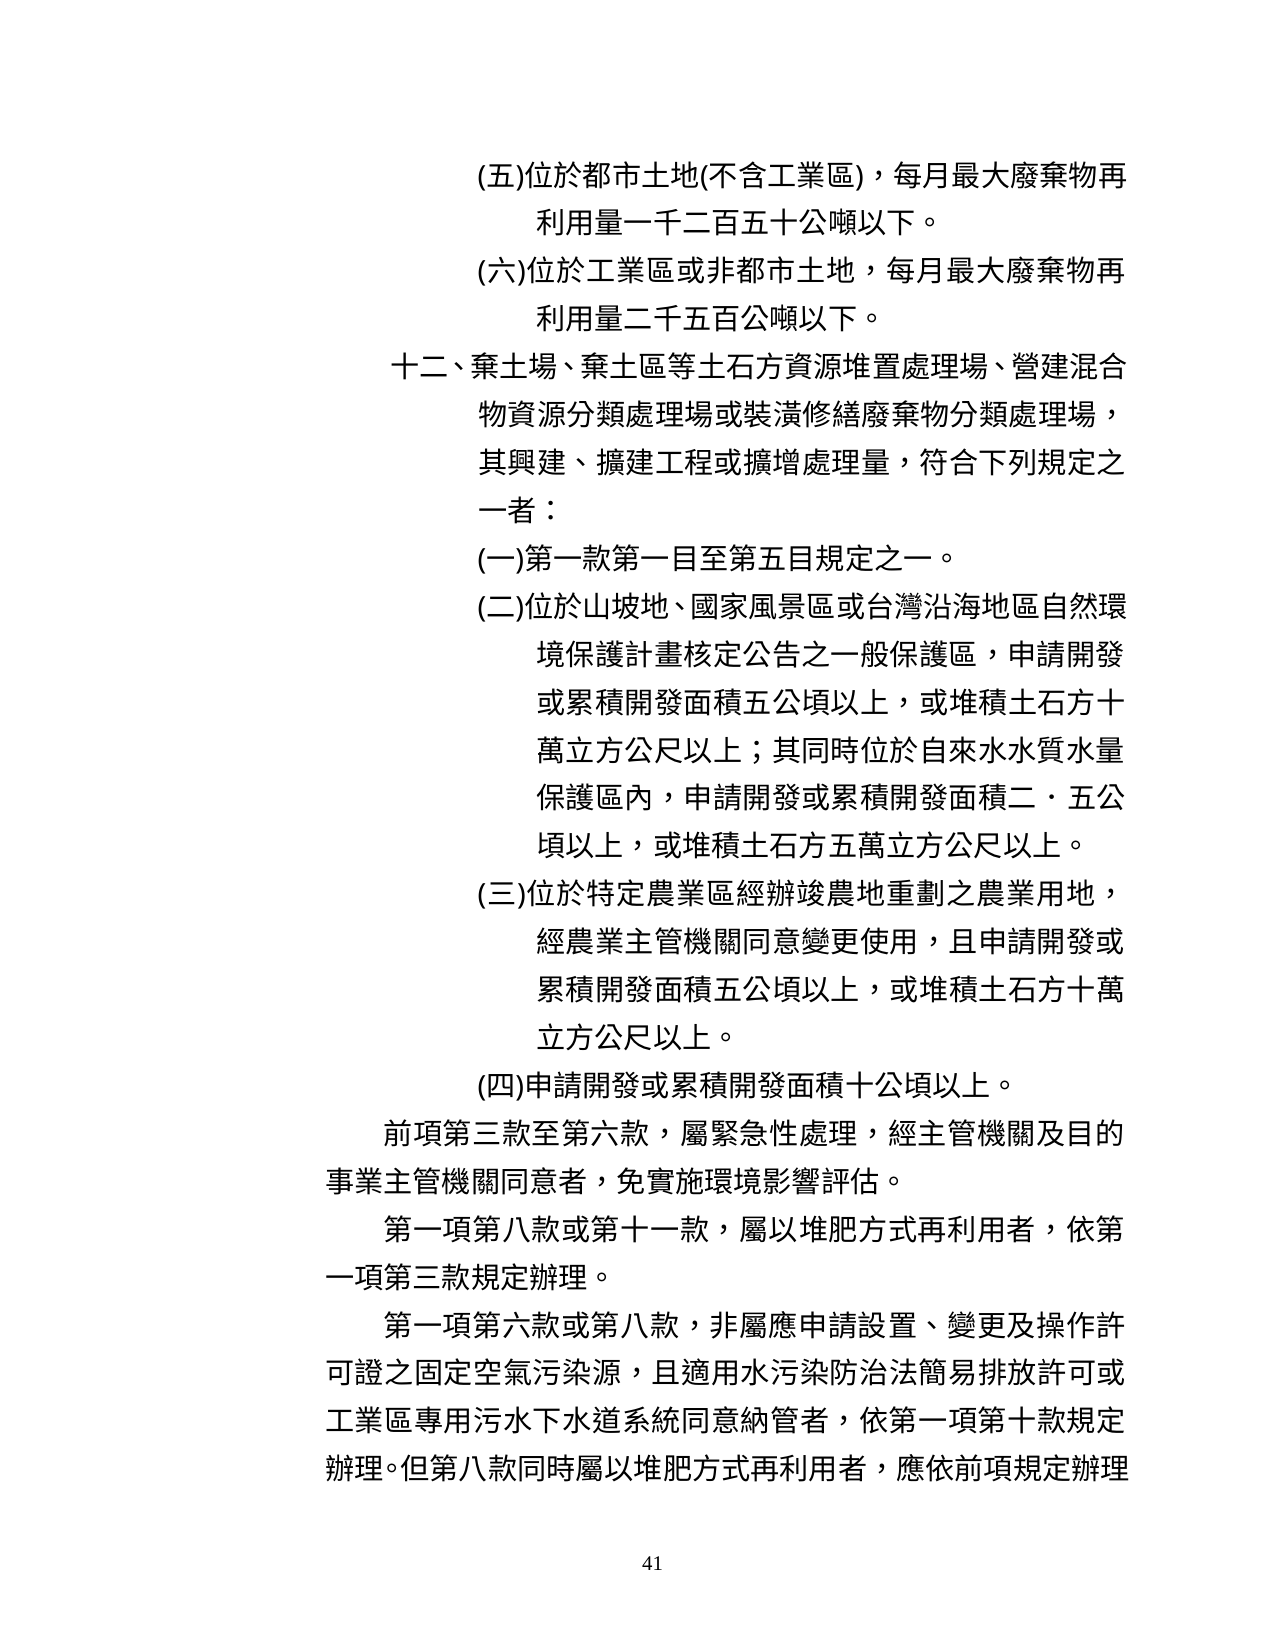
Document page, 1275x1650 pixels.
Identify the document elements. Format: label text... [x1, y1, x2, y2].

text 第一項第六款或第八款，非屬應申請設置、變更及操作許可證之固定空氣污染源，且適用水污染防治法簡易排放許可或工業區專用污水下水道系統同意納管者，依第一項第十款規定辦理。但第八款同時屬以堆肥方式再利用者，應依前項規定辦理。 [325, 1298, 1127, 1489]
text 前項第三款至第六款，屬緊急性處理，經主管機關及目的事業主管機關同意者，免實施環境影響評估。 [325, 1106, 1127, 1202]
text (三)位於特定農業區經辦竣農地重劃之農業用地，經農業主管機關同意變更使用，且申請開發或累積開發面積五公頃以上，或堆積土石方十萬立方公尺以上。 [477, 866, 1127, 1058]
text (二)位於山坡地、國家風景區或台灣沿海地區自然環境保護計畫核定公告之一般保護區，申請開發或累積開發面積五公頃以上，或堆積土石方十萬立方公尺以上；其同時位於自來水水質水量保護區內，申請開發或累積開發面積二．五公頃以上，或堆積土石方五萬立方公尺以上。 [477, 579, 1127, 866]
text 第一項第八款或第十一款，屬以堆肥方式再利用者，依第一項第三款規定辦理。 [325, 1202, 1127, 1298]
text (一)第一款第一目至第五目規定之一。 [477, 531, 1127, 579]
text 十二、棄土場、棄土區等土石方資源堆置處理場、營建混合物資源分類處理場或裝潢修繕廢棄物分類處理場，其興建、擴建工程或擴增處理量，符合下列規定之一者： [390, 339, 1127, 531]
text (四)申請開發或累積開發面積十公頃以上。 [477, 1058, 1127, 1106]
text (六)位於工業區或非都市土地，每月最大廢棄物再利用量二千五百公噸以下。 [477, 243, 1127, 339]
text (五)位於都市土地(不含工業區)，每月最大廢棄物再利用量一千二百五十公噸以下。 [477, 148, 1127, 243]
